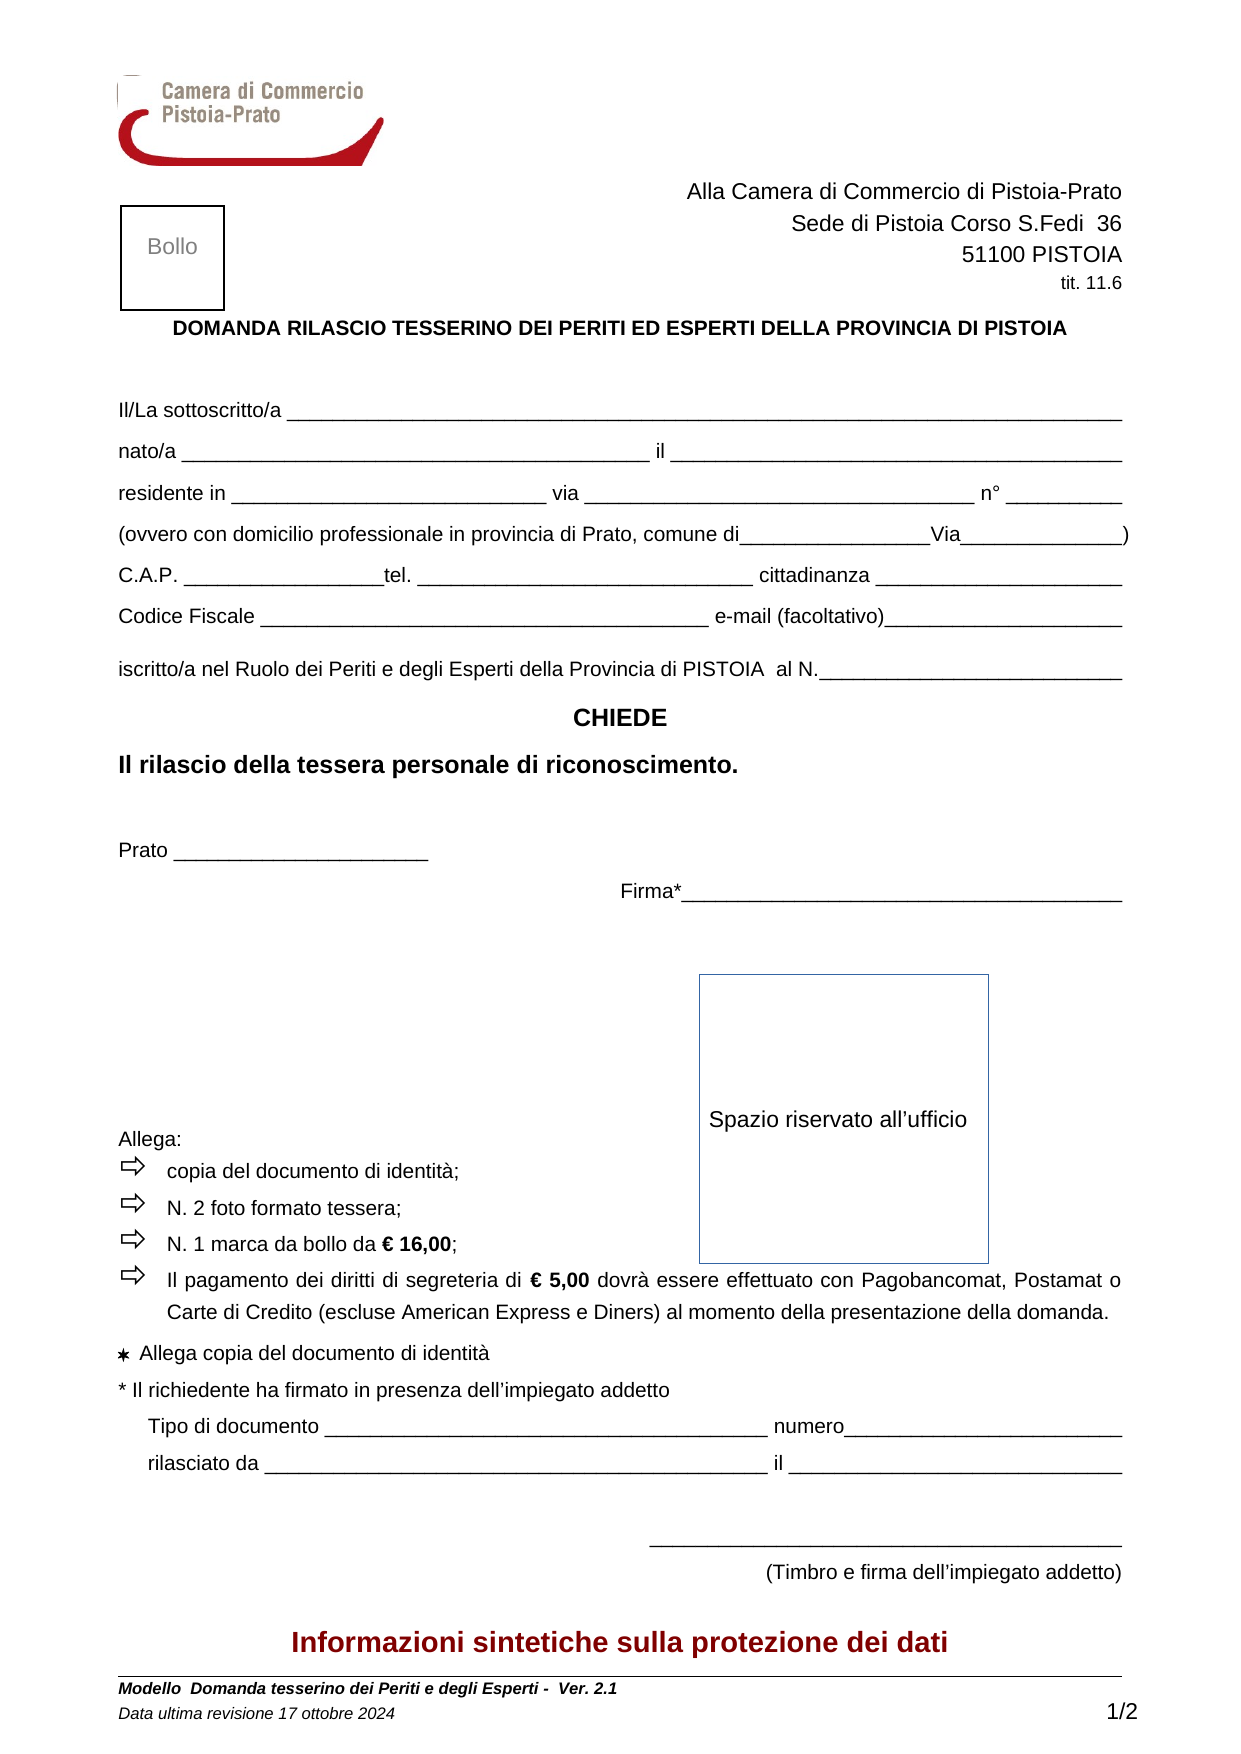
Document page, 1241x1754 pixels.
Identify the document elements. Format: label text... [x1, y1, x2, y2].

list [989, 1228, 1122, 1259]
list [989, 1156, 1122, 1186]
text (ovvero con domicilio professionale in provincia di Prato, comune di Via ) [118, 522, 1122, 546]
list N. 1 marca da bollo da € 16,00; [118, 1228, 699, 1259]
text DOMANDA RILASCIO TESSERINO DEI PERITI ED ESPERTI DELLA PROVINCIA DI PISTOIA [118, 315, 1122, 339]
text * Il richiedente ha firmato in presenza dell’impiegato addetto [118, 1378, 1122, 1402]
list N. 2 foto formato tessera; [118, 1192, 699, 1222]
list copia del documento di identità; [118, 1156, 699, 1186]
text CHIEDE [118, 703, 1122, 732]
picture [118, 76, 384, 166]
text Codice Fiscale e-mail (facoltativo) [118, 604, 1122, 628]
text Bollo [137, 233, 208, 259]
text iscritto/a nel Ruolo dei Periti e degli Esperti della Provincia di PISTOIA al N. [118, 656, 1122, 680]
text * Allega copia del documento di identità [118, 1341, 1122, 1365]
text rilasciato da il [148, 1451, 1122, 1474]
text Spazio riservato all’ufficio [709, 1106, 980, 1132]
text [989, 1127, 1122, 1151]
text residente in via n° [118, 480, 1122, 504]
text Alla Camera di Commercio di Pistoia-Prato Sede di Pistoia Corso S.Fedi 36 51100 PISTOIA tit. 11.6 [118, 178, 1122, 293]
text Il rilascio della tessera personale di riconoscimento. [118, 750, 1122, 779]
text C.A.P. tel. cittadinanza [118, 563, 1122, 587]
text Prato [118, 838, 1122, 862]
list [989, 1192, 1122, 1222]
list Il pagamento dei diritti di segreteria di € 5,00 dovrà essere effettuato con Pagobancomat, Postamat o Carte di Credito (escluse American Express e Diners) al momento della presentazione della domanda. [118, 1265, 1122, 1324]
text Il/La sottoscritto/a [118, 398, 1122, 422]
text Allega: [118, 1127, 699, 1151]
text Tipo di documento numero [148, 1414, 1122, 1438]
text (Timbro e firma dell’impiegato addetto) [118, 1560, 1122, 1584]
text nato/a il [118, 439, 1122, 463]
text Firma* [118, 879, 1122, 903]
text Informazioni sintetiche sulla protezione dei dati [118, 1625, 1122, 1659]
